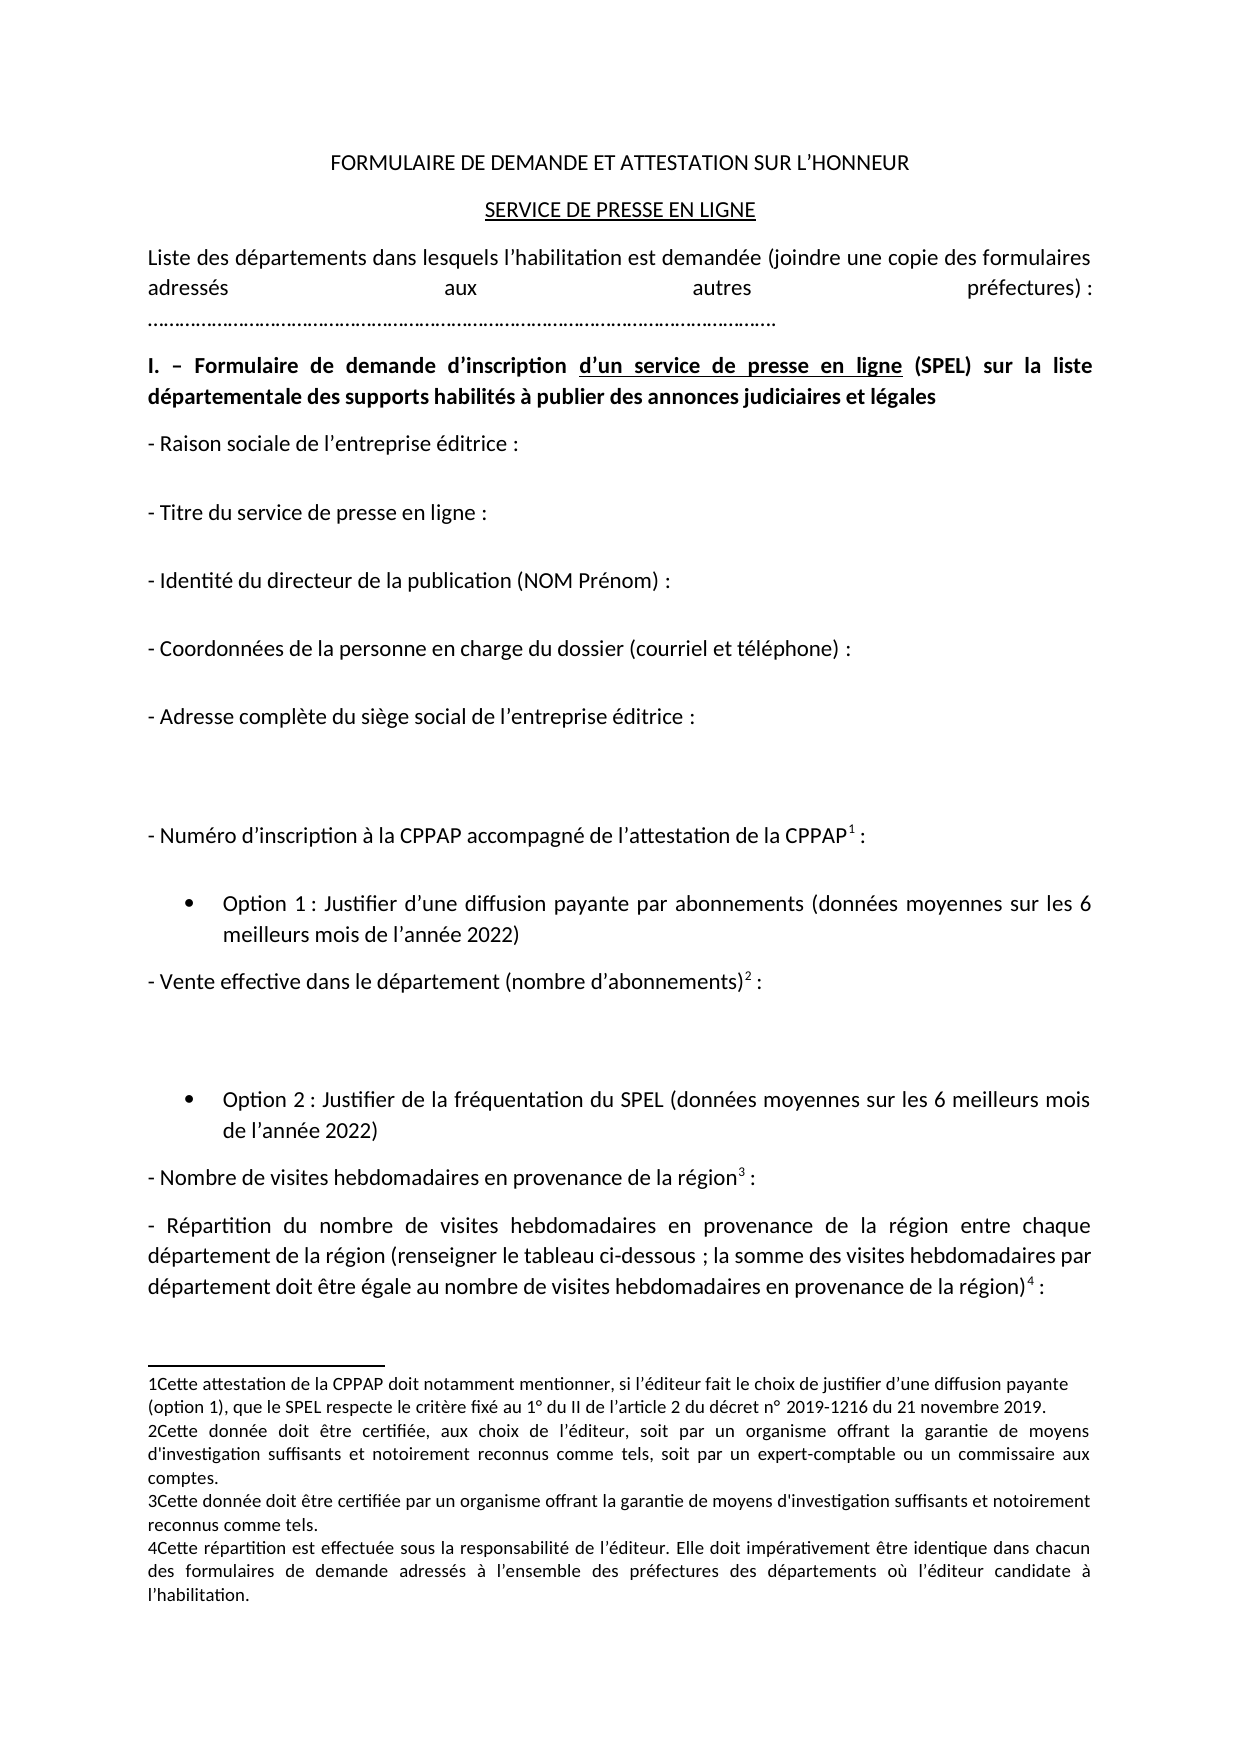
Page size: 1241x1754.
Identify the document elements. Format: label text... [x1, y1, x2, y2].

text - Raison sociale de l’entreprise éditrice : [148, 429, 1093, 458]
text I. – Formulaire de demande d’inscription d’un service de presse en ligne (SPEL) sur la liste départementale des supports habilités à publier des annonces judiciaires et légales [148, 351, 1093, 411]
text FORMULAIRE DE DEMANDE ET ATTESTATION SUR L’HONNEUR [148, 148, 1093, 176]
text - Répartition du nombre de visites hebdomadaires en provenance de la région entre chaque département de la région (renseigner le tableau ci-dessous ; la somme des visites hebdomadaires par département doit être égale au nombre de visites hebdomadaires en provenance de la région) : [148, 1211, 1093, 1301]
text - Titre du service de presse en ligne : [148, 498, 1093, 526]
text Cette donnée doit être certifiée, aux choix de l’éditeur, soit par un organisme offrant la garantie de moyens d'investigation suffisants et notoirement reconnus comme tels, soit par un expert-comptable ou un commissaire aux comptes. [148, 1419, 1093, 1489]
list Option 1 : Justifier d’une diffusion payante par abonnements (données moyennes sur les 6 meilleurs mois de l’année 2022) [185, 889, 1093, 948]
text - Nombre de visites hebdomadaires en provenance de la région : [148, 1163, 1093, 1192]
text Liste des départements dans lesquels l’habilitation est demandée (joindre une copie des formulaires adressés aux autres préfectures) : ………………………………………………………………………………………………………. [148, 242, 1093, 332]
text SERVICE DE PRESSE EN LIGNE [148, 195, 1093, 223]
text - Numéro d’inscription à la CPPAP accompagné de l’attestation de la CPPAP : [148, 821, 1093, 849]
text - Identité du directeur de la publication (NOM Prénom) : [148, 566, 1093, 594]
text - Coordonnées de la personne en charge du dossier (courriel et téléphone) : [148, 634, 1093, 663]
text Cette donnée doit être certifiée par un organisme offrant la garantie de moyens d'investigation suffisants et notoirement reconnus comme tels. [148, 1489, 1093, 1536]
text - Vente effective dans le département (nombre d’abonnements) : [148, 967, 1093, 995]
text - Adresse complète du siège social de l’entreprise éditrice : [148, 702, 1093, 731]
list Option 2 : Justifier de la fréquentation du SPEL (données moyennes sur les 6 meilleurs mois de l’année 2022) [185, 1085, 1093, 1144]
text Cette répartition est effectuée sous la responsabilité de l’éditeur. Elle doit impérativement être identique dans chacun des formulaires de demande adressés à l’ensemble des préfectures des départements où l’éditeur candidate à l’habilitation. [148, 1536, 1093, 1606]
text Cette attestation de la CPPAP doit notamment mentionner, si l’éditeur fait le choix de justifier d’une diffusion payante (option 1), que le SPEL respecte le critère fixé au 1° du II de l’article 2 du décret n° 2019-1216 du 21 novembre 2019. [148, 1372, 1093, 1419]
